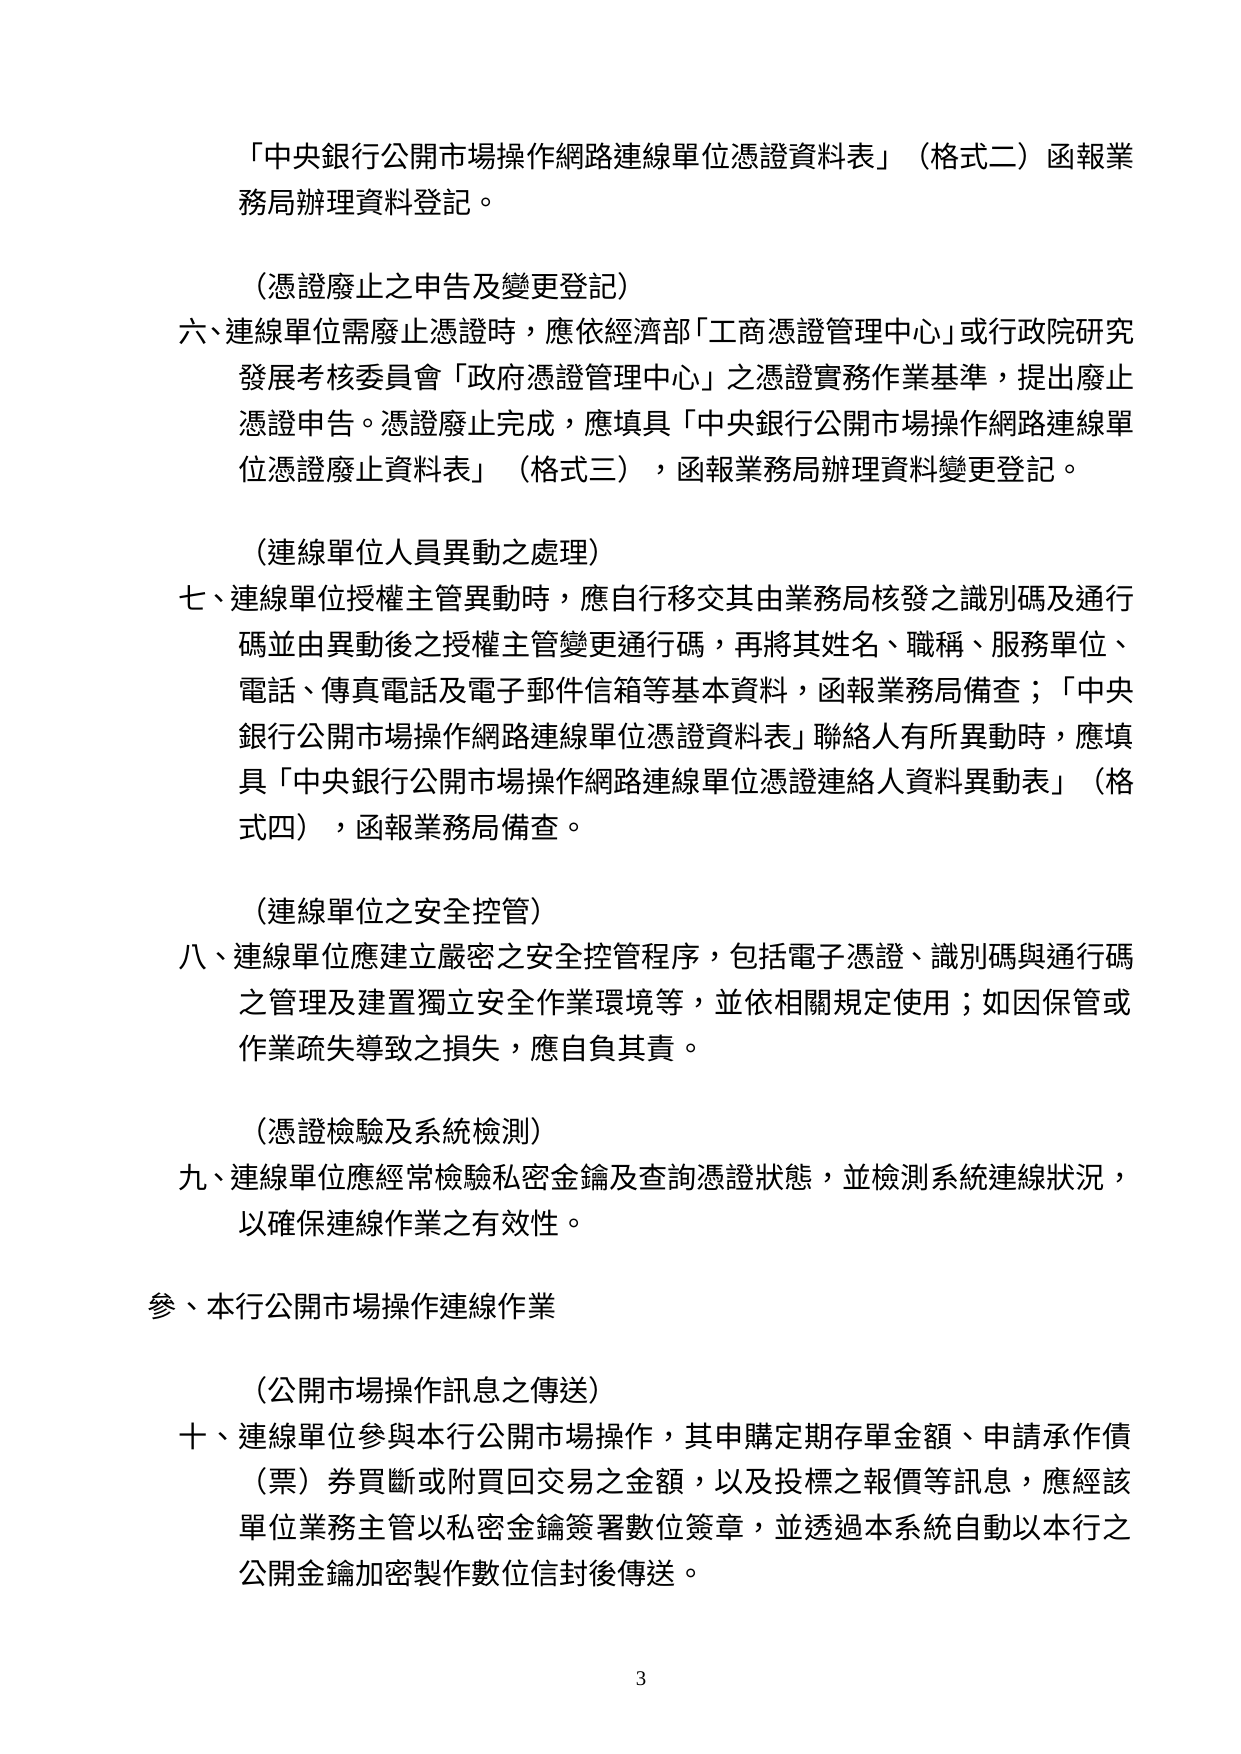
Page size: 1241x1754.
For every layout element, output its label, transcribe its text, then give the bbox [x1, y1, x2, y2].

text 七、連線單位授權主管異動時，應自行移交其由業務局核發之識別碼及通行碼並由異動後之授權主管變更通行碼，再將其姓名、職稱、服務單位、電話、傳真電話及電子郵件信箱等基本資料，函報業務局備查；「中央銀行公開市場操作網路連線單位憑證資料表」聯絡人有所異動時，應填具「中央銀行公開市場操作網路連線單位憑證連絡人資料異動表」（格式四），函報業務局備查。 [178, 573, 1134, 848]
text 十、連線單位參與本行公開市場操作，其申購定期存單金額、申請承作債（票）券買斷或附買回交易之金額，以及投標之報價等訊息，應經該單位業務主管以私密金鑰簽署數位簽章，並透過本系統自動以本行之公開金鑰加密製作數位信封後傳送。 [178, 1410, 1134, 1594]
text 參、本行公開市場操作連線作業 [148, 1281, 1134, 1327]
text （公開市場操作訊息之傳送） [238, 1364, 1134, 1410]
text 六、連線單位需廢止憑證時，應依經濟部「工商憑證管理中心」或行政院研究發展考核委員會「政府憑證管理中心」之憑證實務作業基準，提出廢止憑證申告。憑證廢止完成，應填具「中央銀行公開市場操作網路連線單位憑證廢止資料表」（格式三），函報業務局辦理資料變更登記。 [178, 306, 1134, 489]
text （憑證檢驗及系統檢測） [238, 1106, 1134, 1152]
text 五、金融機構依前點規定申請經業務局函復同意為連線單位，並核發識別碼、初始通行碼後，若金融機構為公司組織者，依照經濟部「工商憑證管理中心」之憑證實務作業基準辦理連線單位之憑證申請；若金融機構非為公司組織者，依照行政院研究發展考核委員會「政府憑證管理中心」之憑證實務作業基準辦理連線單位之憑證申請。憑證申請完成，應填具「中央銀行公開市場操作網路連線單位憑證資料表」（格式二）函報業務局辦理資料登記。 [178, 131, 1134, 223]
text （連線單位人員異動之處理） [238, 527, 1134, 573]
text （憑證廢止之申告及變更登記） [238, 260, 1134, 306]
text （連線單位之安全控管） [238, 885, 1134, 931]
text 八、連線單位應建立嚴密之安全控管程序，包括電子憑證、識別碼與通行碼之管理及建置獨立安全作業環境等，並依相關規定使用；如因保管或作業疏失導致之損失，應自負其責。 [178, 931, 1134, 1069]
text 九、連線單位應經常檢驗私密金鑰及查詢憑證狀態，並檢測系統連線狀況，以確保連線作業之有效性。 [178, 1152, 1134, 1244]
